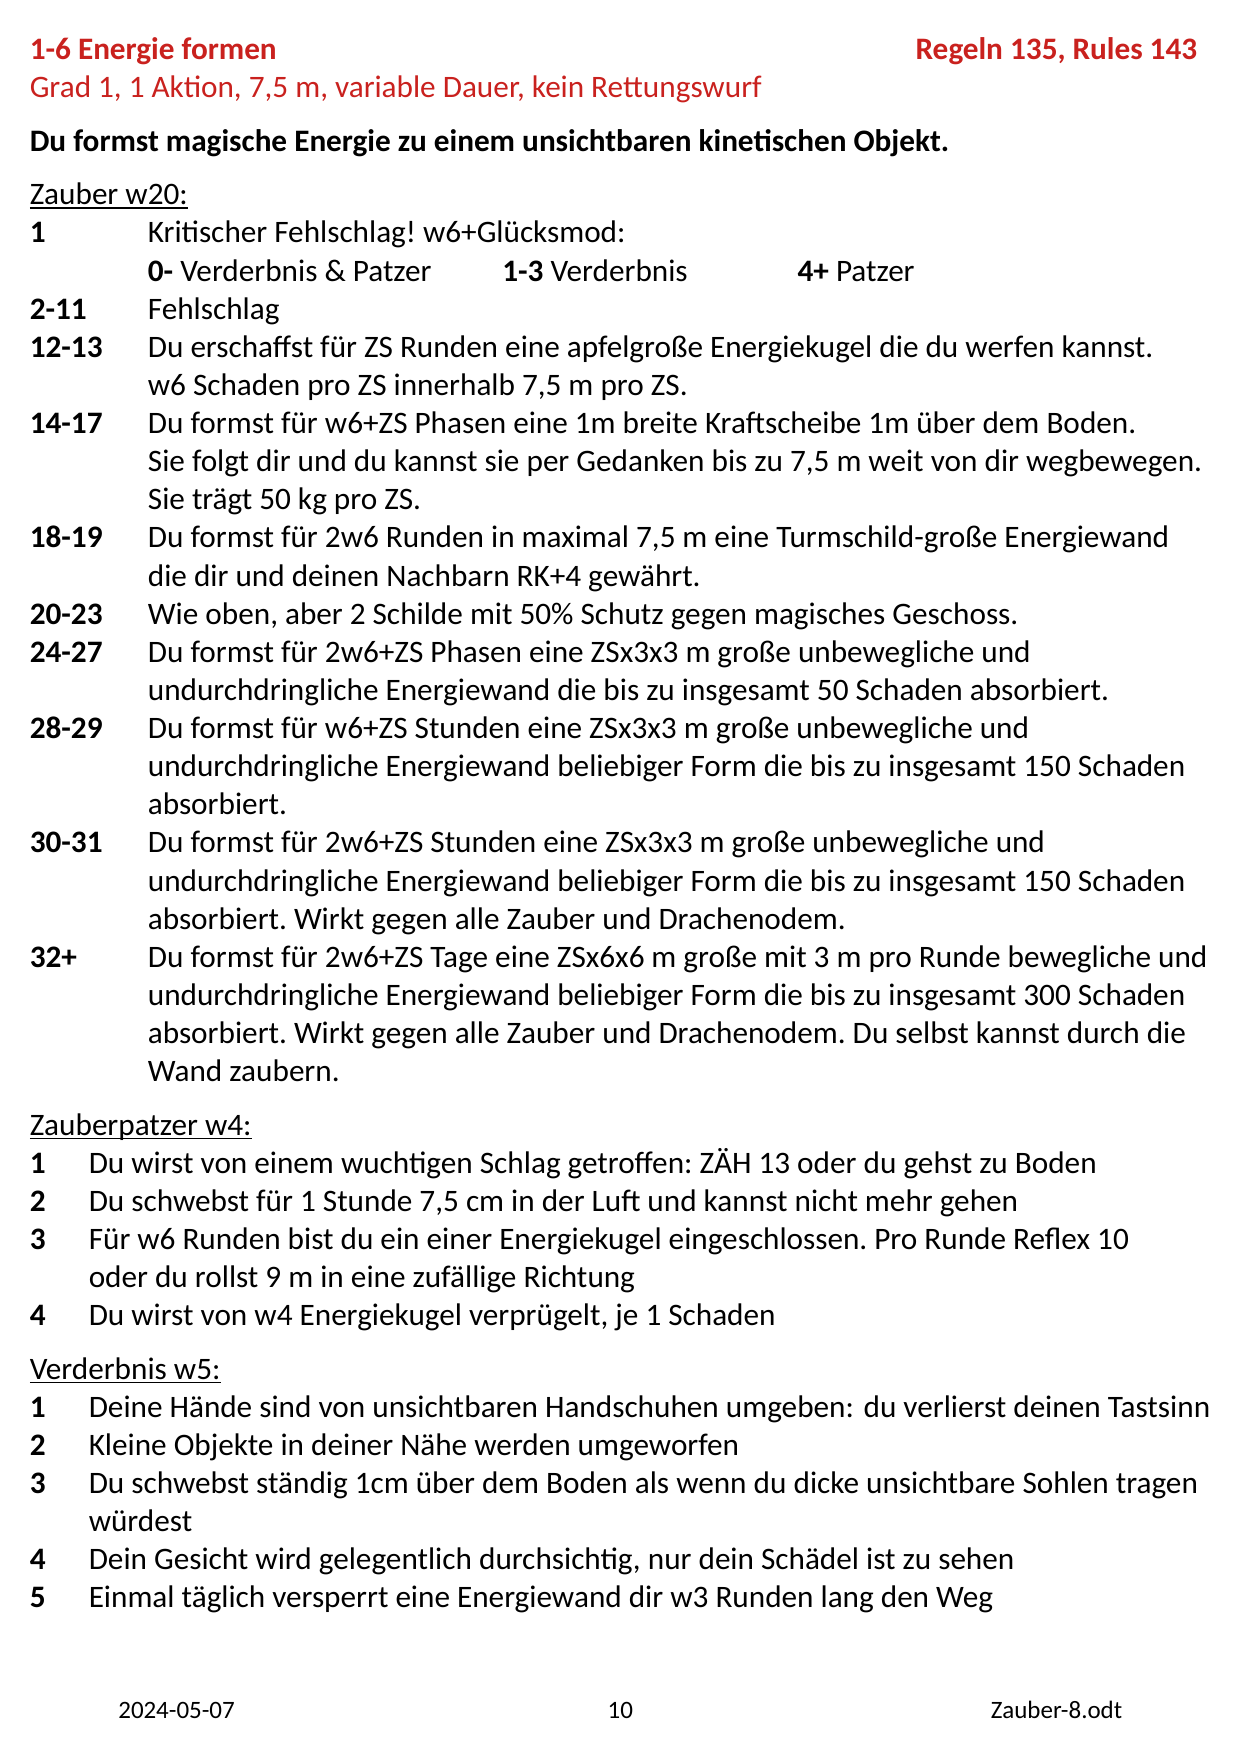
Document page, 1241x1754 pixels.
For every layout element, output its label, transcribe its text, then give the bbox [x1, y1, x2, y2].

text Grad 1, 1 Aktion, 7,5 m, variable Dauer, kein Rettungswurf [29, 68, 1211, 106]
text 1 Du wirst von einem wuchtigen Schlag getroffen: ZÄH 13 oder du gehst zu Boden [29, 1143, 1211, 1181]
text Zauberpatzer w4: [29, 1105, 1211, 1143]
text undurchdringliche Energiewand beliebiger Form die bis zu insgesamt 150 Schaden [29, 746, 1211, 784]
text 2 Du schwebst für 1 Stunde 7,5 cm in der Luft und kannst nicht mehr gehen [29, 1181, 1211, 1219]
text 5 Einmal täglich versperrt eine Energiewand dir w3 Runden lang den Weg [29, 1578, 1211, 1616]
text 14-17 Du formst für w6+ZS Phasen eine 1m breite Kraftscheibe 1m über dem Boden. [29, 403, 1211, 441]
text undurchdringliche Energiewand beliebiger Form die bis zu insgesamt 150 Schaden [29, 861, 1211, 899]
text 1 Kritischer Fehlschlag! w6+Glücksmod: [29, 213, 1211, 251]
text Verderbnis w5: [29, 1349, 1211, 1387]
text 24-27 Du formst für 2w6+ZS Phasen eine ZSx3x3 m große unbewegliche und [29, 632, 1211, 670]
text absorbiert. Wirkt gegen alle Zauber und Drachenodem. Du selbst kannst durch die [29, 1013, 1211, 1051]
text die dir und deinen Nachbarn RK+4 gewährt. [29, 556, 1211, 594]
text Sie folgt dir und du kannst sie per Gedanken bis zu 7,5 m weit von dir wegbewegen. [29, 441, 1211, 479]
text 4 Du wirst von w4 Energiekugel verprügelt, je 1 Schaden [29, 1295, 1211, 1333]
text 32+ Du formst für 2w6+ZS Tage eine ZSx6x6 m große mit 3 m pro Runde bewegliche und [29, 937, 1211, 975]
text absorbiert. Wirkt gegen alle Zauber und Drachenodem. [29, 899, 1211, 937]
text Zauber w20: [29, 174, 1211, 213]
text Du formst magische Energie zu einem unsichtbaren kinetischen Objekt. [29, 121, 1211, 159]
text 3 Du schwebst ständig 1cm über dem Boden als wenn du dicke unsichtbare Sohlen tragen [29, 1463, 1211, 1501]
text 30-31 Du formst für 2w6+ZS Stunden eine ZSx3x3 m große unbewegliche und [29, 823, 1211, 861]
text 0- Verderbnis & Patzer 1-3 Verderbnis 4+ Patzer [29, 251, 1211, 289]
text 20-23 Wie oben, aber 2 Schilde mit 50% Schutz gegen magisches Geschoss. [29, 594, 1211, 632]
text oder du rollst 9 m in eine zufällige Richtung [29, 1257, 1211, 1295]
text 1-6 Energie formen Regeln 135, Rules 143 [29, 29, 1211, 68]
text 12-13 Du erschaffst für ZS Runden eine apfelgroße Energiekugel die du werfen kannst. [29, 327, 1211, 365]
text undurchdringliche Energiewand beliebiger Form die bis zu insgesamt 300 Schaden [29, 975, 1211, 1013]
text 2-11 Fehlschlag [29, 289, 1211, 327]
text würdest [29, 1501, 1211, 1539]
text w6 Schaden pro ZS innerhalb 7,5 m pro ZS. [29, 365, 1211, 403]
text 2 Kleine Objekte in deiner Nähe werden umgeworfen [29, 1425, 1211, 1463]
text absorbiert. [29, 784, 1211, 823]
text 4 Dein Gesicht wird gelegentlich durchsichtig, nur dein Schädel ist zu sehen [29, 1539, 1211, 1578]
text 3 Für w6 Runden bist du ein einer Energiekugel eingeschlossen. Pro Runde Reflex 10 [29, 1219, 1211, 1257]
text Sie trägt 50 kg pro ZS. [29, 479, 1211, 518]
text 28-29 Du formst für w6+ZS Stunden eine ZSx3x3 m große unbewegliche und [29, 708, 1211, 746]
text 18-19 Du formst für 2w6 Runden in maximal 7,5 m eine Turmschild-große Energiewand [29, 518, 1211, 556]
text 1 Deine Hände sind von unsichtbaren Handschuhen umgeben: du verlierst deinen Tastsinn [29, 1387, 1211, 1425]
text Wand zaubern. [29, 1051, 1211, 1089]
text undurchdringliche Energiewand die bis zu insgesamt 50 Schaden absorbiert. [29, 670, 1211, 708]
